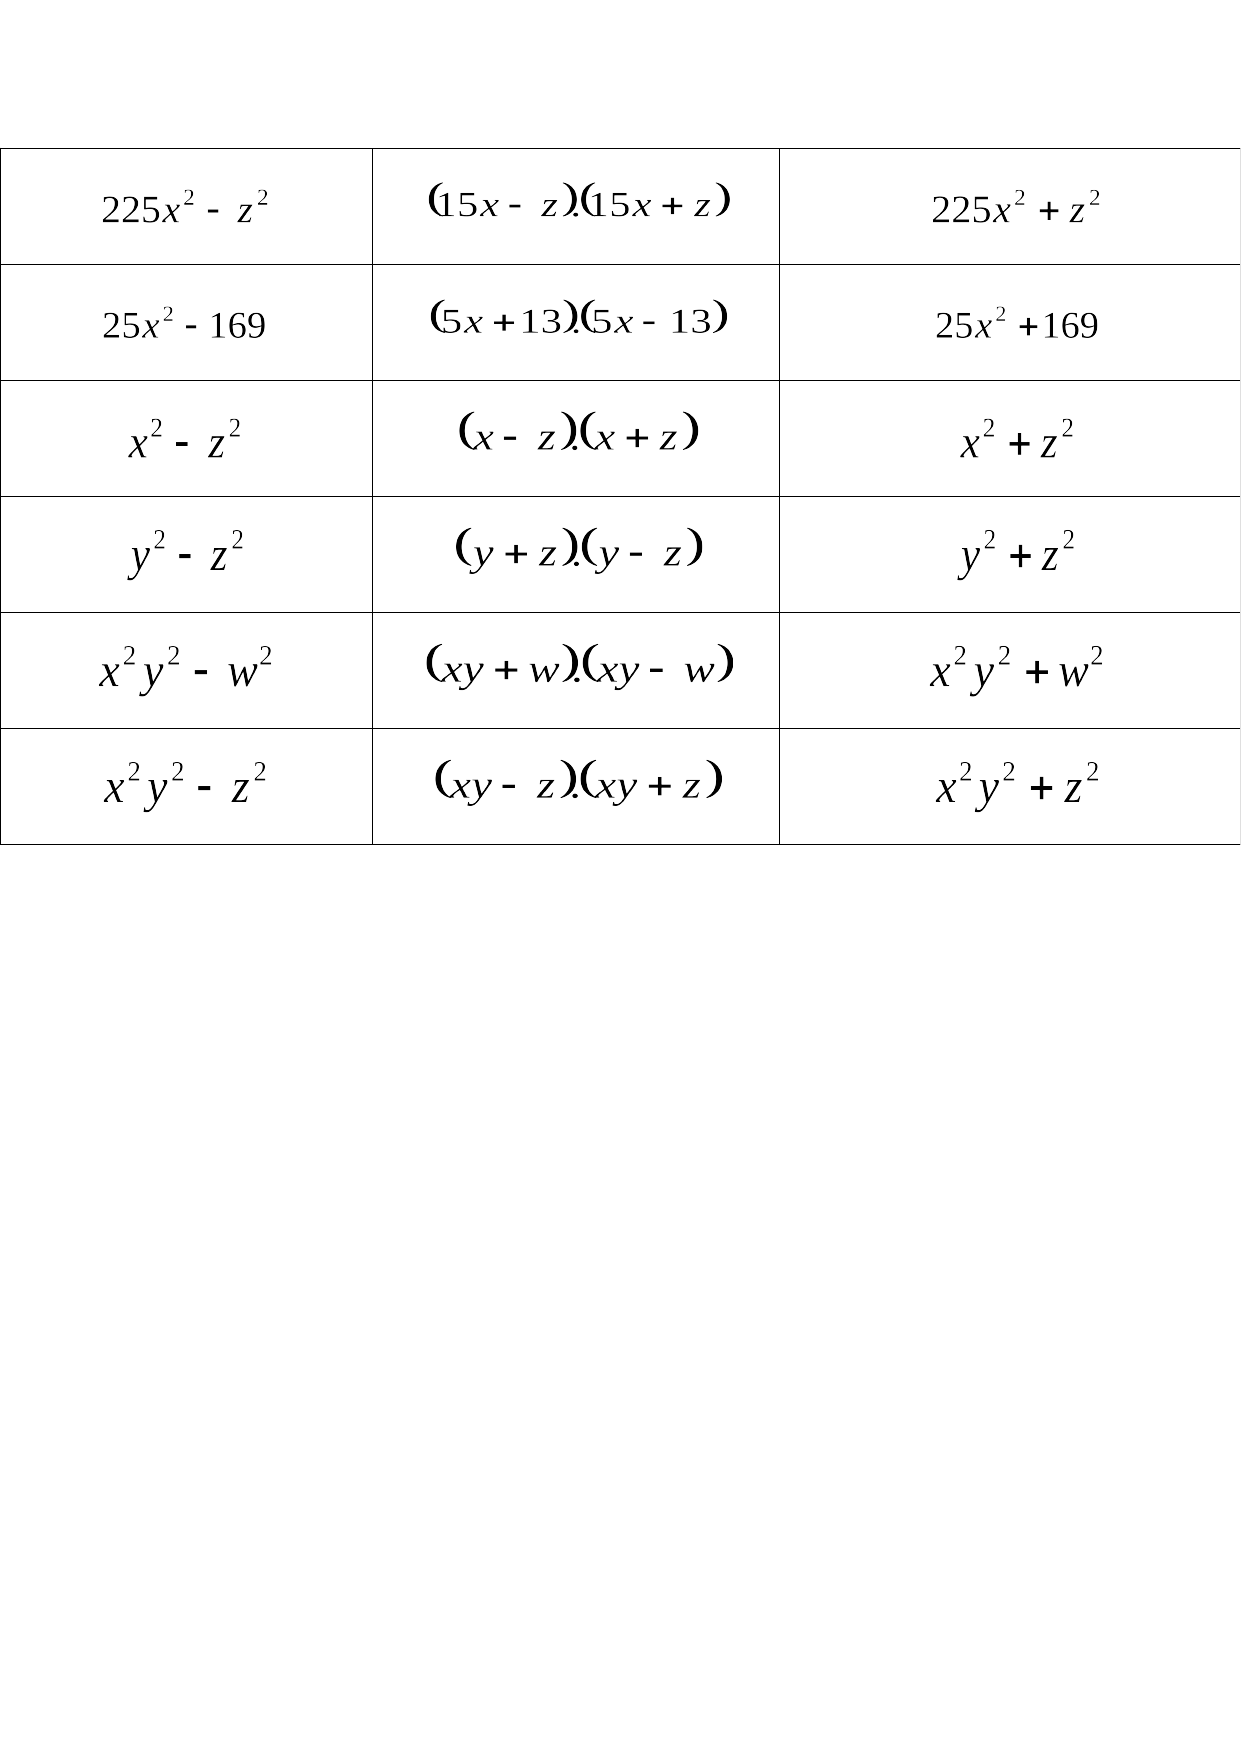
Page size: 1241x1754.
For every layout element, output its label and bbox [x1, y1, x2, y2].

table_cell [373, 265, 779, 380]
table_cell [373, 729, 779, 844]
table_cell [373, 381, 779, 496]
table_cell [780, 381, 1240, 496]
table_cell [780, 265, 1240, 380]
table_cell [373, 497, 779, 612]
table_cell [1, 613, 372, 728]
table_cell [1, 381, 372, 496]
table_cell [780, 149, 1240, 264]
table_cell [780, 613, 1240, 728]
table_cell [780, 497, 1240, 612]
table_cell [1, 729, 372, 844]
table_cell [373, 613, 779, 728]
table_cell [1, 497, 372, 612]
table_cell [1, 149, 372, 264]
table_cell [373, 149, 779, 264]
table_cell [1, 265, 372, 380]
table_cell [780, 729, 1240, 844]
